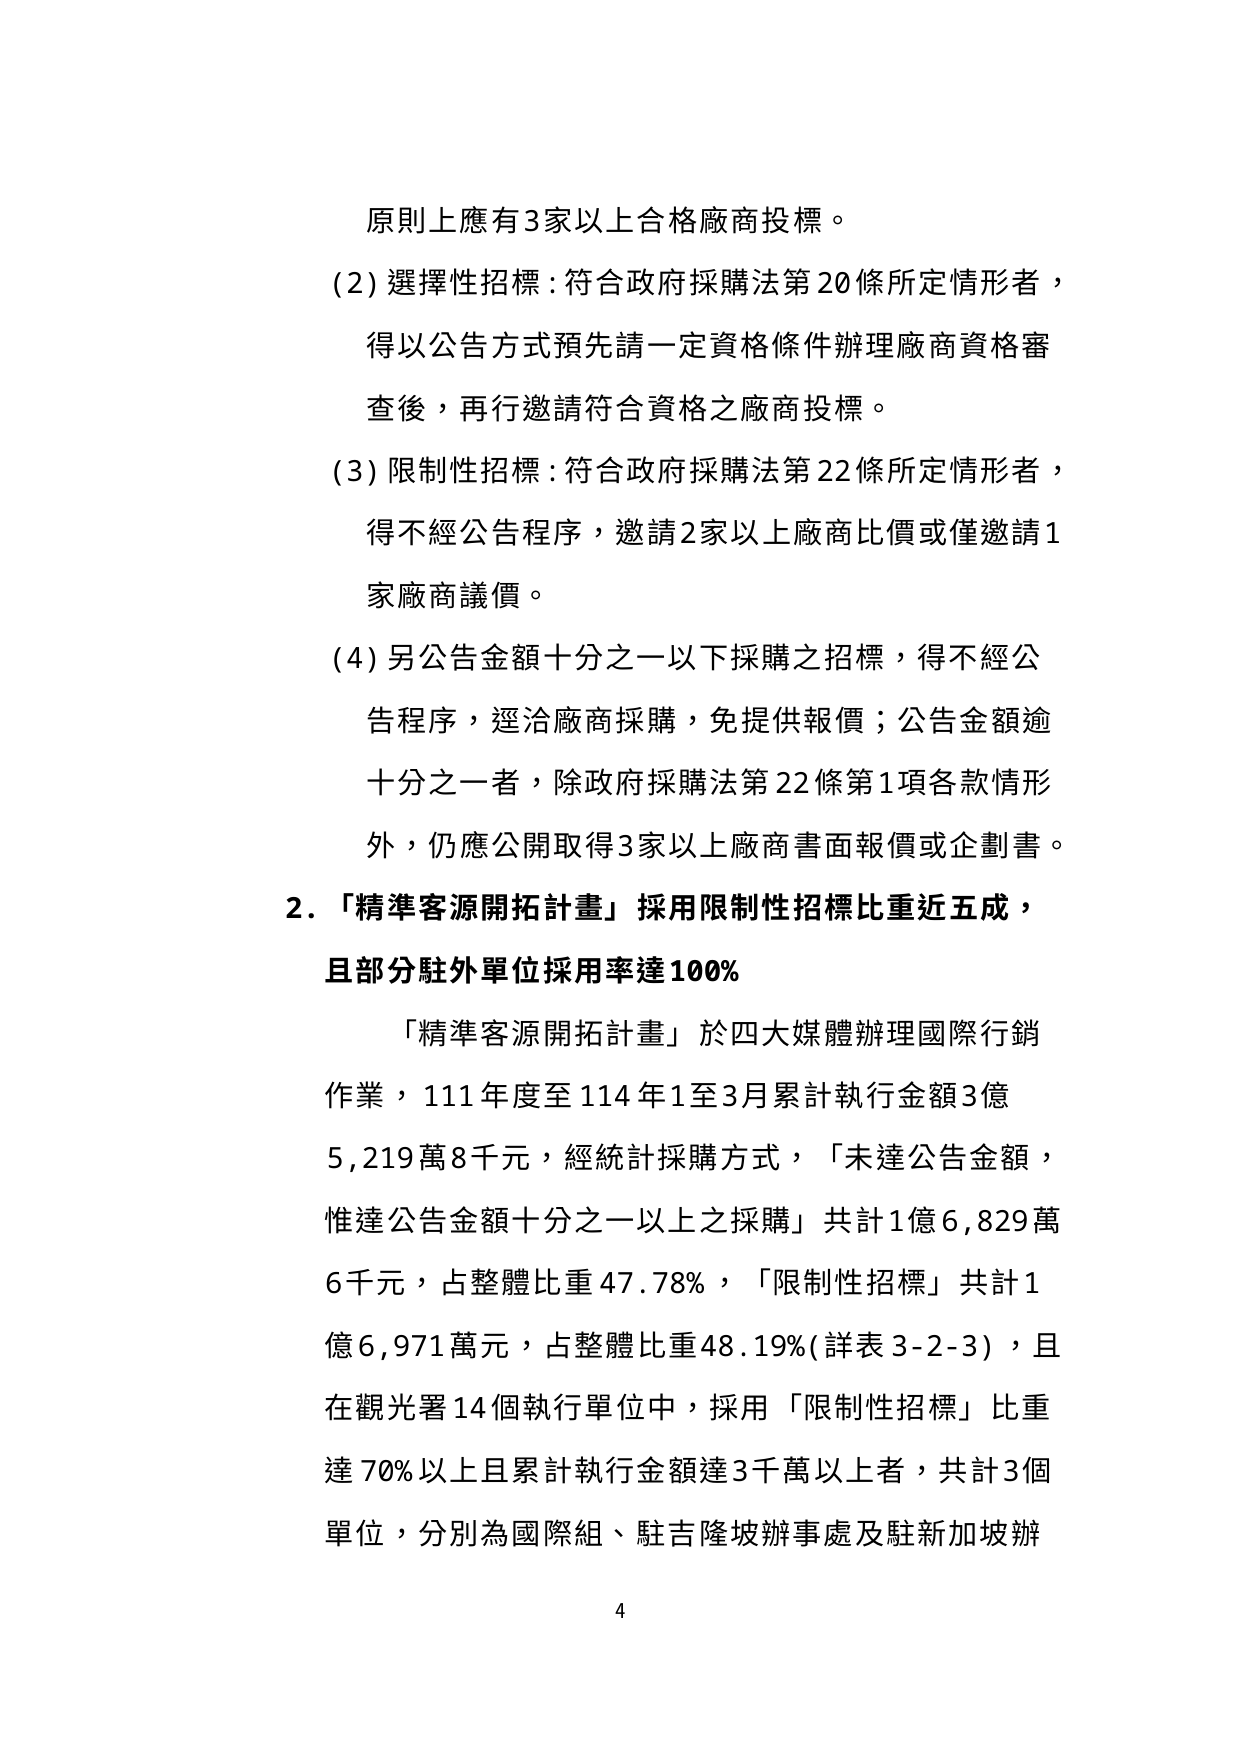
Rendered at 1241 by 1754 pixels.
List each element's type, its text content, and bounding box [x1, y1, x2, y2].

text (3)限制性招標:符合政府採購法第22條所定情形者，得不經公告程序，邀請2家以上廠商比價或僅邀請1家廠商議價。 [317, 427, 1063, 615]
text 2.「精準客源開拓計畫」採用限制性招標比重近五成，且部分駐外單位採用率達100% [275, 865, 1063, 990]
text (2)選擇性招標:符合政府採購法第20條所定情形者，得以公告方式預先請一定資格條件辦理廠商資格審查後，再行邀請符合資格之廠商投標。 [317, 240, 1063, 427]
text (4)另公告金額十分之一以下採購之招標，得不經公告程序，逕洽廠商採購，免提供報價；公告金額逾十分之一者，除政府採購法第22條第1項各款情形外，仍應公開取得3家以上廠商書面報價或企劃書。 [317, 615, 1063, 865]
text 原則上應有3家以上合格廠商投標。 [317, 177, 1063, 240]
text 「精準客源開拓計畫」於四大媒體辦理國際行銷作業，111年度至114年1至3月累計執行金額3億5,219萬8千元，經統計採購方式，「未達公告金額，惟達公告金額十分之一以上之採購」共計1億6,829萬6千元，占整體比重47.78%，「限制性招標」共計1億6,971萬元，占整體比重48.19%(詳表3-2-3)，且在觀光署14個執行單位中，採用「限制性招標」比重達70%以上且累計執行金額達3千萬以上者，共計3個單位，分別為國際組、駐吉隆坡辦事處及駐新加坡辦 [321, 990, 1063, 1552]
